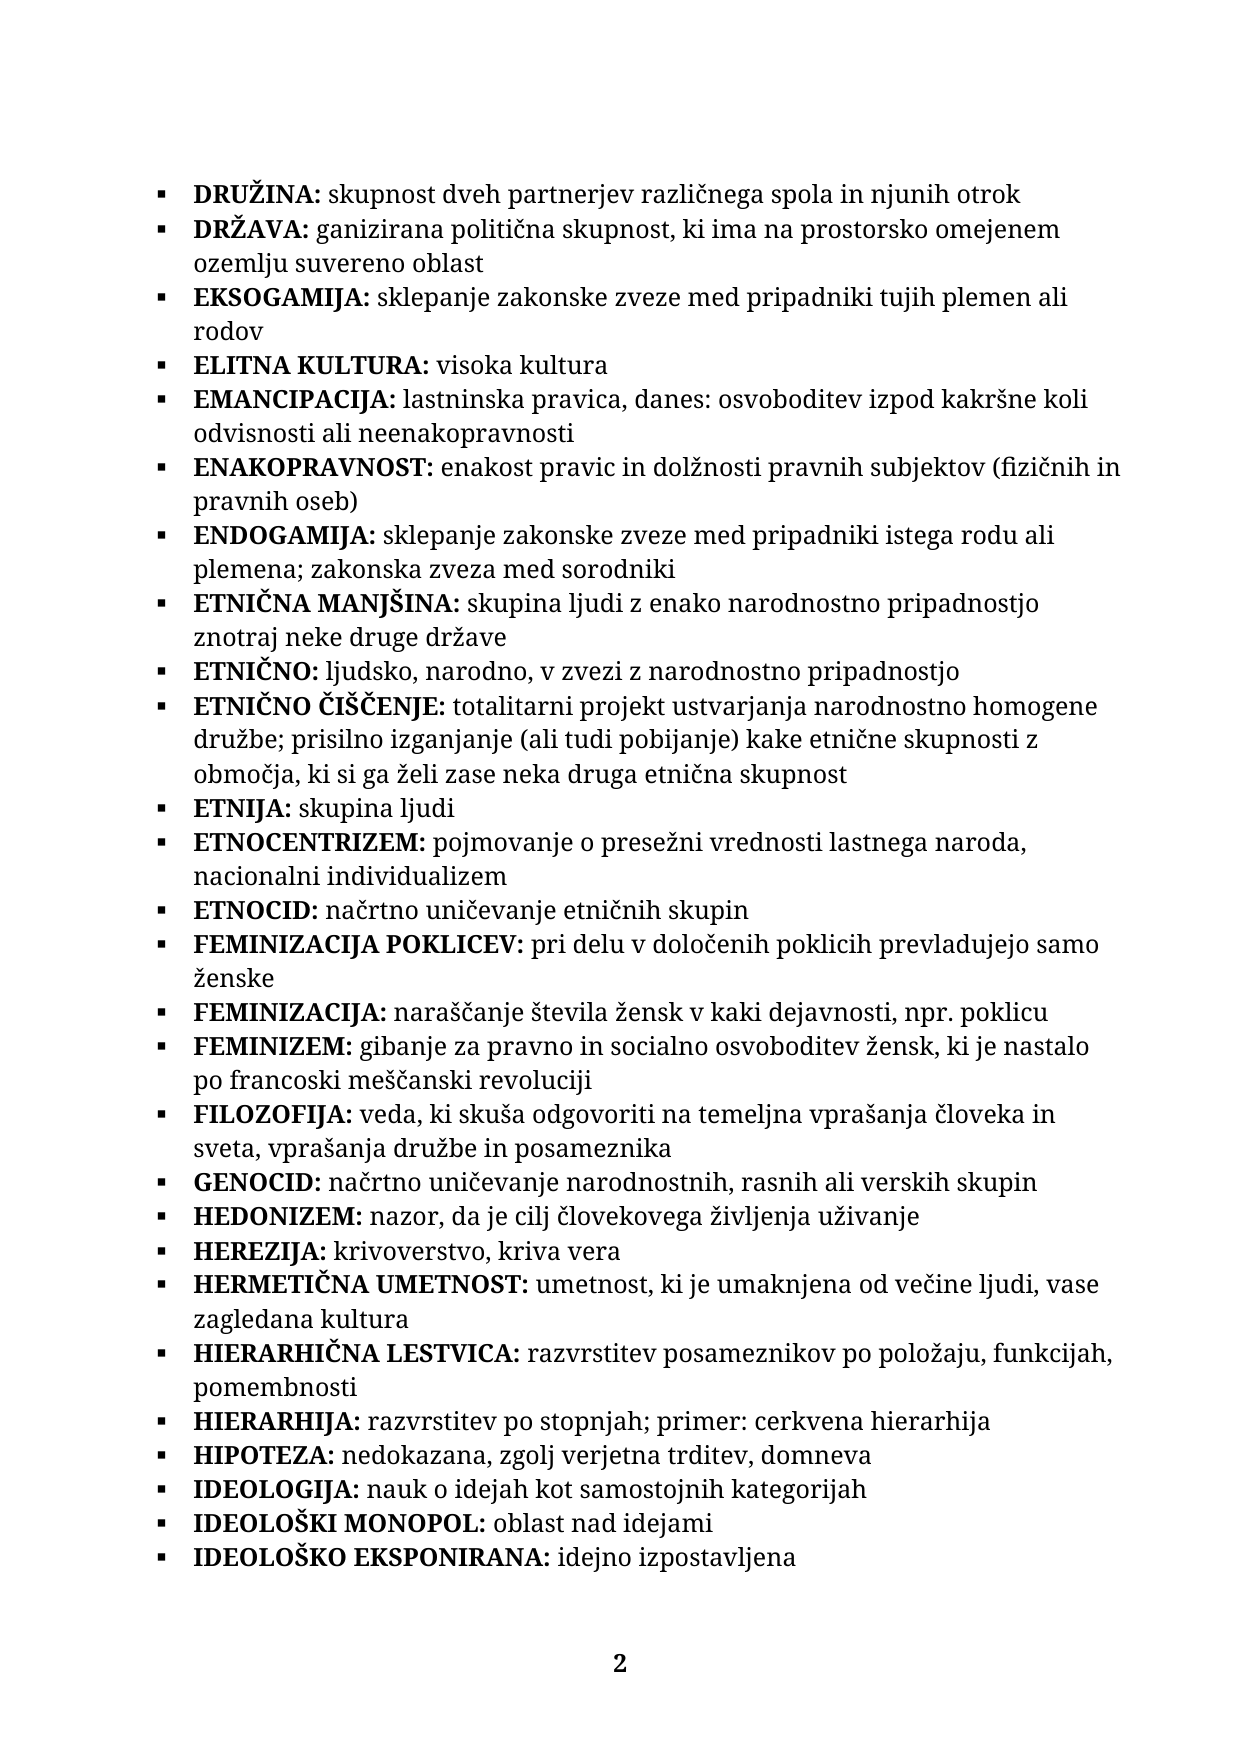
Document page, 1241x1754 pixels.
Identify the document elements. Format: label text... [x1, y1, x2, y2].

list FEMINIZACIJA POKLICEV: pri delu v določenih poklicih prevladujejo samo ženske [156, 927, 1122, 995]
list ETNOCID: načrtno uničevanje etničnih skupin [156, 892, 1122, 927]
list HIPOTEZA: nedokazana, zgolj verjetna trditev, domneva [156, 1437, 1122, 1472]
list GENOCID: načrtno uničevanje narodnostnih, rasnih ali verskih skupin [156, 1165, 1122, 1199]
list ETNIČNO: ljudsko, narodno, v zvezi z narodnostno pripadnostjo [156, 654, 1122, 688]
list ENDOGAMIJA: sklepanje zakonske zveze med pripadniki istega rodu ali plemena; zakonska zveza med sorodniki [156, 518, 1122, 586]
list ELITNA KULTURA: visoka kultura [156, 347, 1122, 382]
list DRUŽINA: skupnost dveh partnerjev različnega spola in njunih otrok [156, 177, 1122, 211]
list DRŽAVA: ganizirana politična skupnost, ki ima na prostorsko omejenem ozemlju suvereno oblast [156, 211, 1122, 279]
list HIERARHIJA: razvrstitev po stopnjah; primer: cerkvena hierarhija [156, 1403, 1122, 1437]
list IDEOLOGIJA: nauk o idejah kot samostojnih kategorijah [156, 1472, 1122, 1506]
list HEDONIZEM: nazor, da je cilj človekovega življenja uživanje [156, 1199, 1122, 1233]
list EMANCIPACIJA: lastninska pravica, danes: osvoboditev izpod kakršne koli odvisnosti ali neenakopravnosti [156, 382, 1122, 450]
list ETNIČNA MANJŠINA: skupina ljudi z enako narodnostno pripadnostjo znotraj neke druge države [156, 586, 1122, 654]
list FEMINIZEM: gibanje za pravno in socialno osvoboditev žensk, ki je nastalo po francoski meščanski revoluciji [156, 1029, 1122, 1097]
list HIERARHIČNA LESTVICA: razvrstitev posameznikov po položaju, funkcijah, pomembnosti [156, 1335, 1122, 1403]
list ETNIČNO ČIŠČENJE: totalitarni projekt ustvarjanja narodnostno homogene družbe; prisilno izganjanje (ali tudi pobijanje) kake etnične skupnosti z območja, ki si ga želi zase neka druga etnična skupnost [156, 688, 1122, 790]
list ETNIJA: skupina ljudi [156, 790, 1122, 824]
list IDEOLOŠKI MONOPOL: oblast nad idejami [156, 1506, 1122, 1540]
list FEMINIZACIJA: naraščanje števila žensk v kaki dejavnosti, npr. poklicu [156, 995, 1122, 1029]
list HERMETIČNA UMETNOST: umetnost, ki je umaknjena od večine ljudi, vase zagledana kultura [156, 1267, 1122, 1335]
list HEREZIJA: krivoverstvo, kriva vera [156, 1233, 1122, 1267]
list EKSOGAMIJA: sklepanje zakonske zveze med pripadniki tujih plemen ali rodov [156, 279, 1122, 347]
list ENAKOPRAVNOST: enakost pravic in dolžnosti pravnih subjektov (fizičnih in pravnih oseb) [156, 450, 1122, 518]
list IDEOLOŠKO EKSPONIRANA: idejno izpostavljena [156, 1540, 1122, 1574]
list FILOZOFIJA: veda, ki skuša odgovoriti na temeljna vprašanja človeka in sveta, vprašanja družbe in posameznika [156, 1097, 1122, 1165]
list ETNOCENTRIZEM: pojmovanje o presežni vrednosti lastnega naroda, nacionalni individualizem [156, 824, 1122, 892]
